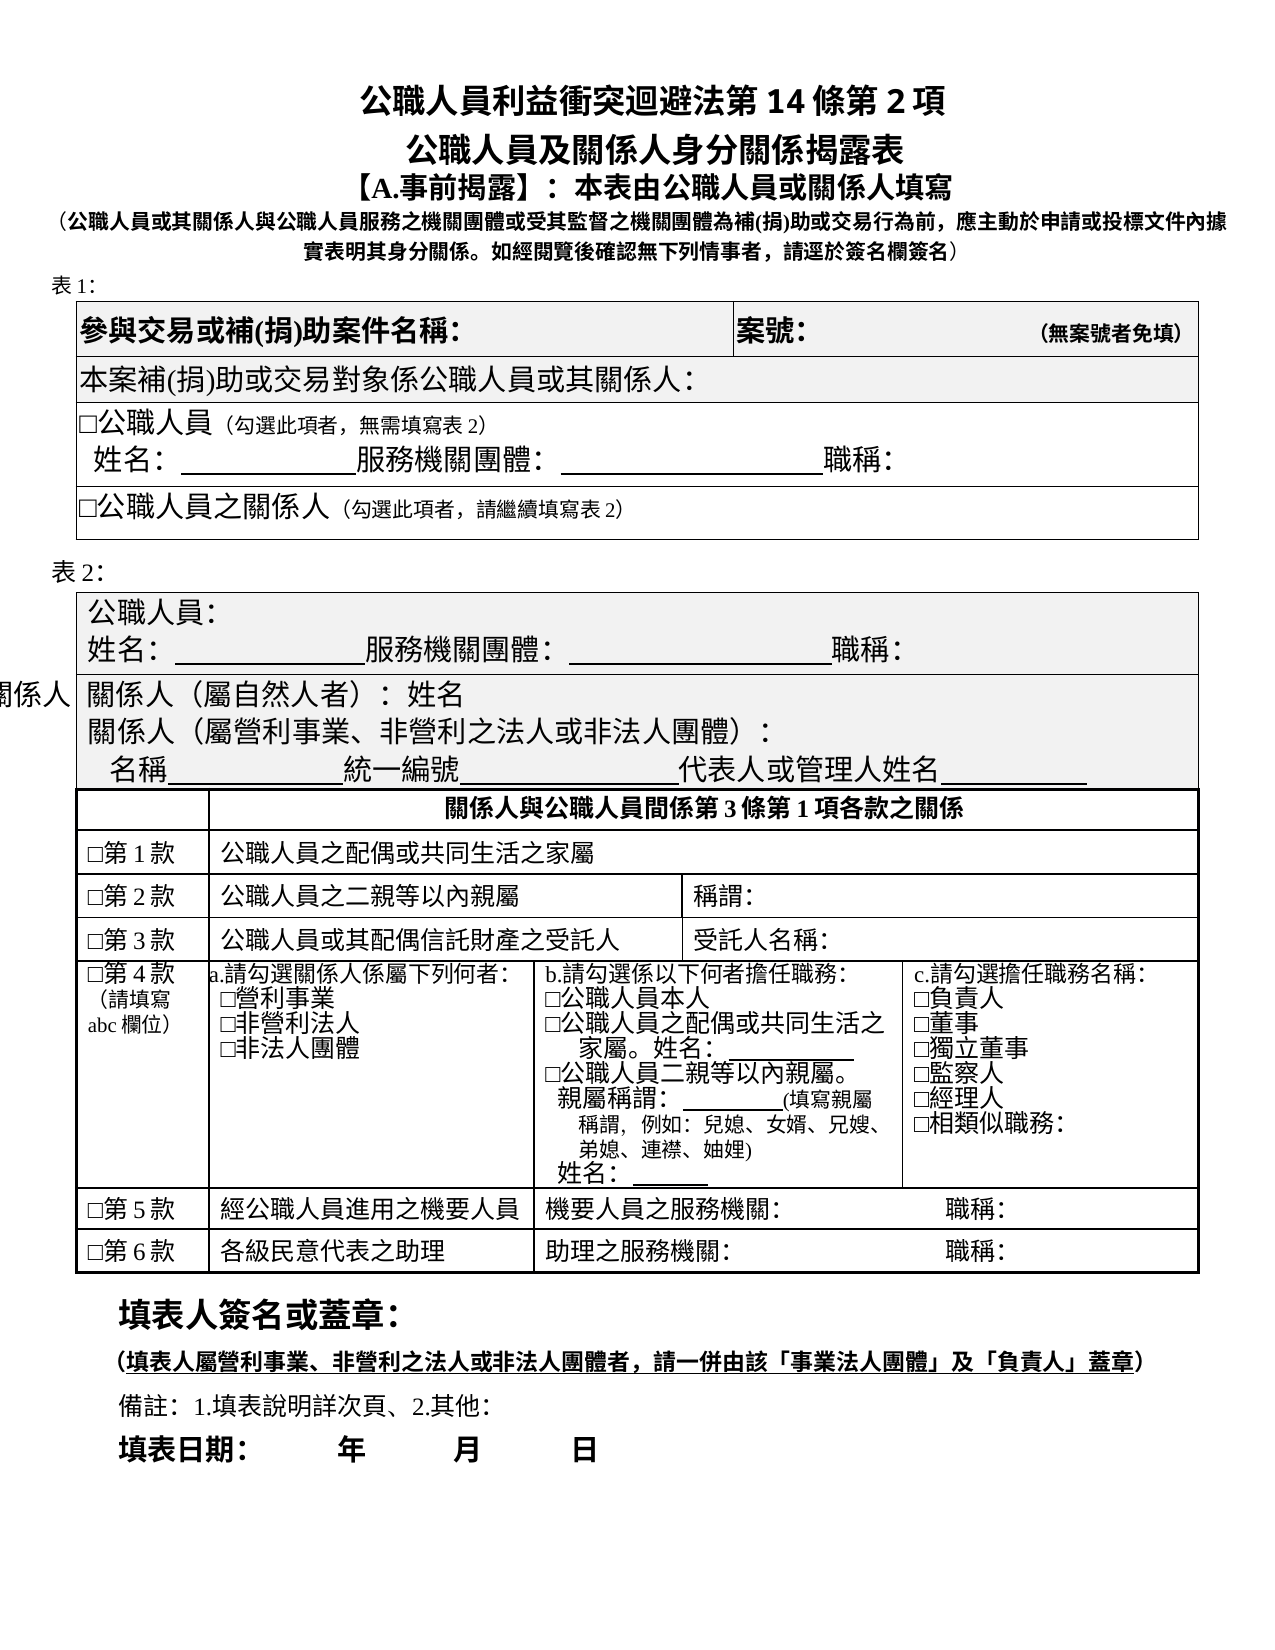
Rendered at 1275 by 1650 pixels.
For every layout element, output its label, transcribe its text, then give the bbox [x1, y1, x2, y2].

text 表1： [15, 265, 1236, 301]
text 備註：1.填表說明詳次頁、2.其他： [118, 1378, 1157, 1424]
table_cell 公職人員或其配偶信託財產之受託人 [210, 918, 682, 960]
table_cell □第3款 [78, 918, 208, 960]
table_cell 助理之服務機關： 職稱： [535, 1230, 1197, 1271]
table_cell □第2款 [78, 875, 208, 917]
table_header 參與交易或補(捐)助案件名稱： [77, 302, 733, 356]
table_cell 受託人名稱： [683, 918, 1197, 960]
table_cell 公職人員之配偶或共同生活之家屬 [210, 831, 1197, 873]
table_cell □第4款 （請填寫abc欄位） [78, 962, 208, 1187]
text 填表日期： 年 月 日 [118, 1424, 1157, 1470]
table_header 公職人員： 姓名： 服務機關團體： 職稱： [77, 593, 1198, 674]
table_cell □第6款 [78, 1230, 208, 1271]
table_cell 經公職人員進用之機要人員 [210, 1189, 533, 1228]
table_cell 關係人 關係人（屬自然人者）：姓名 關係人（屬營利事業、非營利之法人或非法人團體）： 名稱 統一編號 代表人或管理人姓名 [77, 675, 1198, 788]
table_cell 機要人員之服務機關： 職稱： [535, 1189, 1197, 1228]
table_cell □公職人員（勾選此項者，無需填寫表2） 姓名： 服務機關團體： 職稱： [77, 403, 1198, 486]
table_cell c.請勾選擔任職務名稱： □負責人 □董事 □獨立董事 □監察人 □經理人 □相類似職務： [903, 962, 1197, 1187]
text 【A.事前揭露】：本表由公職人員或關係人填寫 [15, 172, 1275, 205]
table_cell □公職人員之關係人（勾選此項者，請繼續填寫表2） [77, 487, 1198, 539]
table_header 案號： （無案號者免填） [734, 302, 1198, 356]
table_cell 關係人與公職人員間係第3條第1項各款之關係 [210, 791, 1197, 829]
table_cell 各級民意代表之助理 [210, 1230, 533, 1271]
table_cell 稱謂： [683, 875, 1197, 917]
text 填表人簽名或蓋章： [118, 1274, 1157, 1341]
table_cell b.請勾選係以下何者擔任職務： □公職人員本人 □公職人員之配偶或共同生活之家屬。姓名： □公職人員二親等以內親屬。 親屬稱謂： (填寫親屬稱謂，例如：兒媳、女婿、兄嫂、弟媳、連襟、妯娌) 姓名： [535, 962, 902, 1187]
text 公職人員利益衝突迴避法第14條第2項 [12, 75, 1275, 123]
table_cell □第1款 [78, 831, 208, 873]
table_cell a.請勾選關係人係屬下列何者： □營利事業 □非營利法人 □非法人團體 [210, 962, 533, 1187]
text （公職人員或其關係人與公職人員服務之機關團體或受其監督之機關團體為補(捐)助或交易行為前，應主動於申請或投標文件內據實表明其身分關係。如經閱覽後確認無下列情事者，請逕於簽名欄簽名） [43, 205, 1231, 265]
table_cell 本案補(捐)助或交易對象係公職人員或其關係人： [77, 357, 1198, 402]
table_cell 公職人員之二親等以內親屬 [210, 875, 681, 917]
text 表2： [15, 540, 1157, 592]
table_cell [78, 791, 208, 829]
text （填表人屬營利事業、非營利之法人或非法人團體者，請一併由該「事業法人團體」及「負責人」蓋章） [29, 1341, 1231, 1378]
text 公職人員及關係人身分關係揭露表 [15, 123, 1275, 172]
table_cell □第5款 [78, 1189, 208, 1228]
